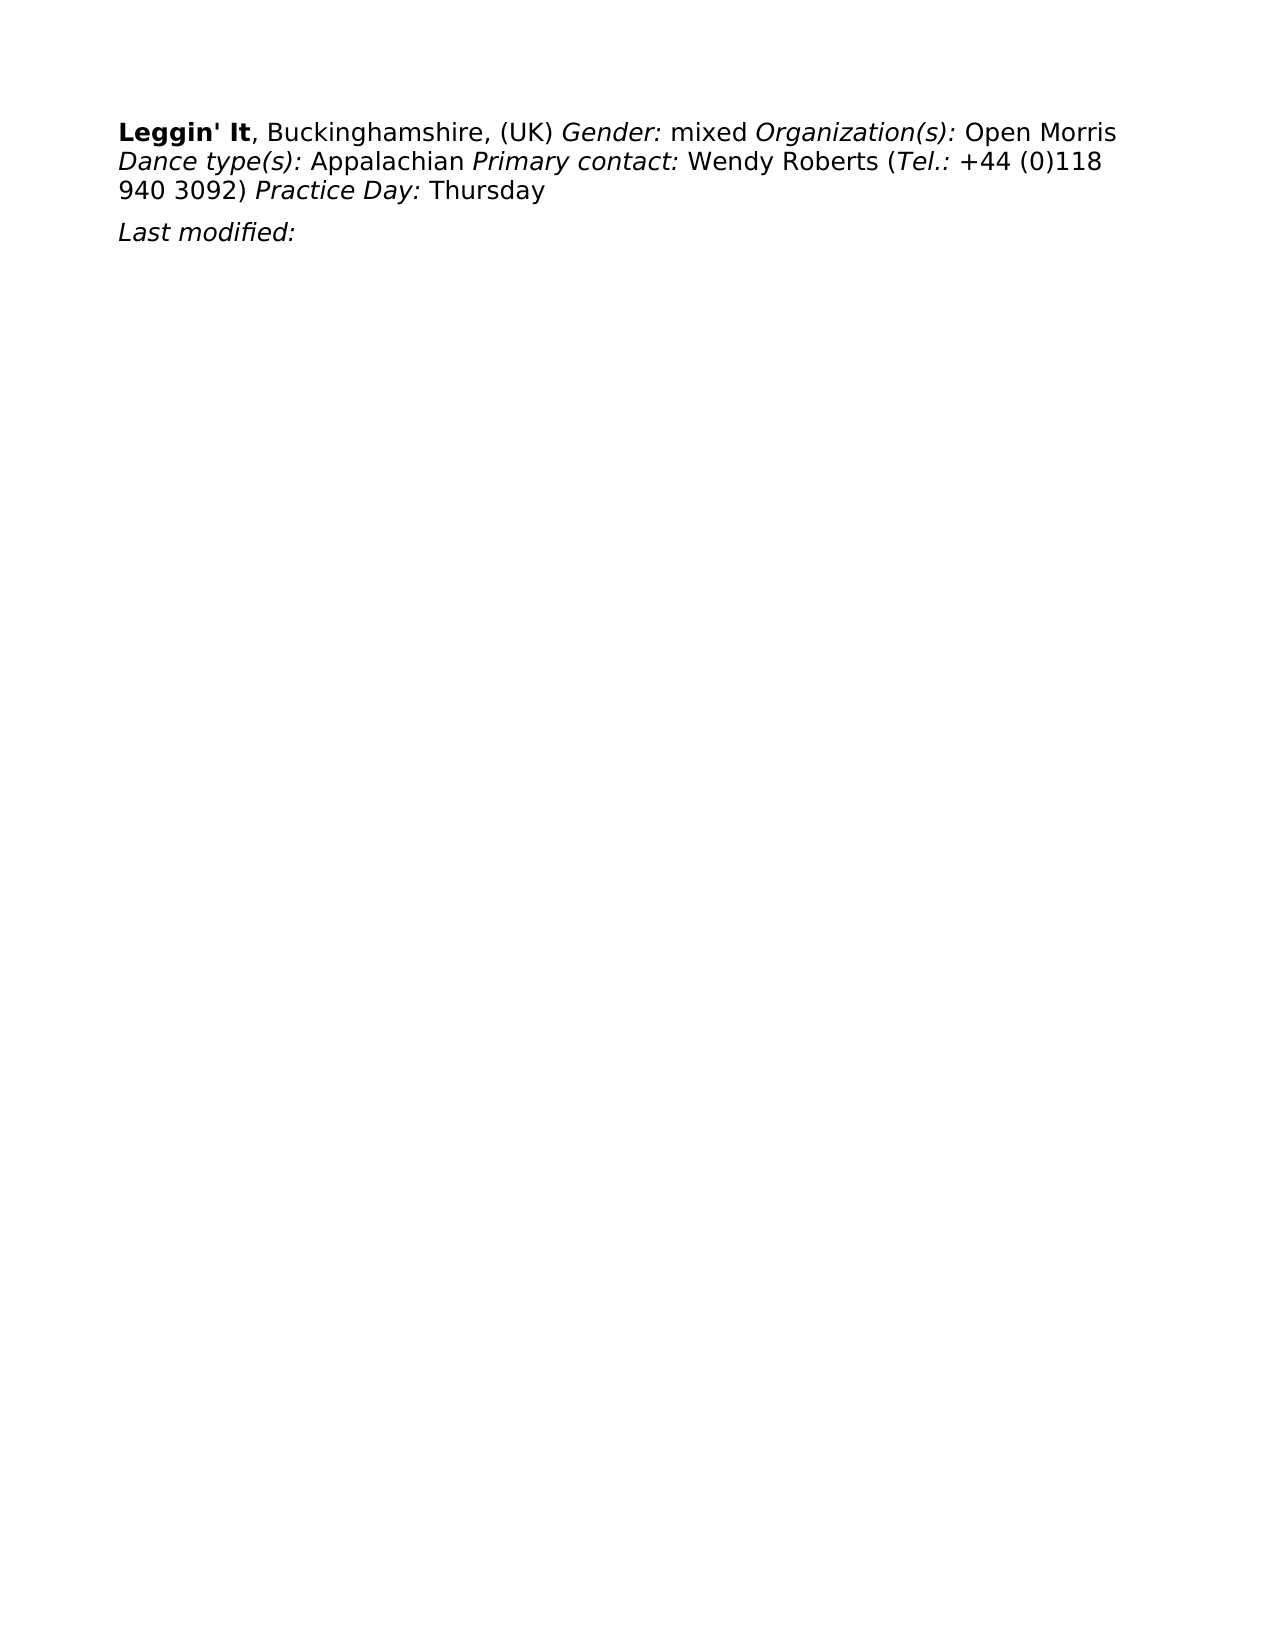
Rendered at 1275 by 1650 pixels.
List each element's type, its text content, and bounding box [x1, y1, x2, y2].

text Last modified: [118, 218, 1157, 247]
text Leggin' It, Buckinghamshire, (UK) Gender: mixed Organization(s): Open Morris Dance type(s): Appalachian Primary contact: Wendy Roberts (Tel.: +44 (0)118 940 3092) Practice Day: Thursday [118, 118, 1157, 206]
